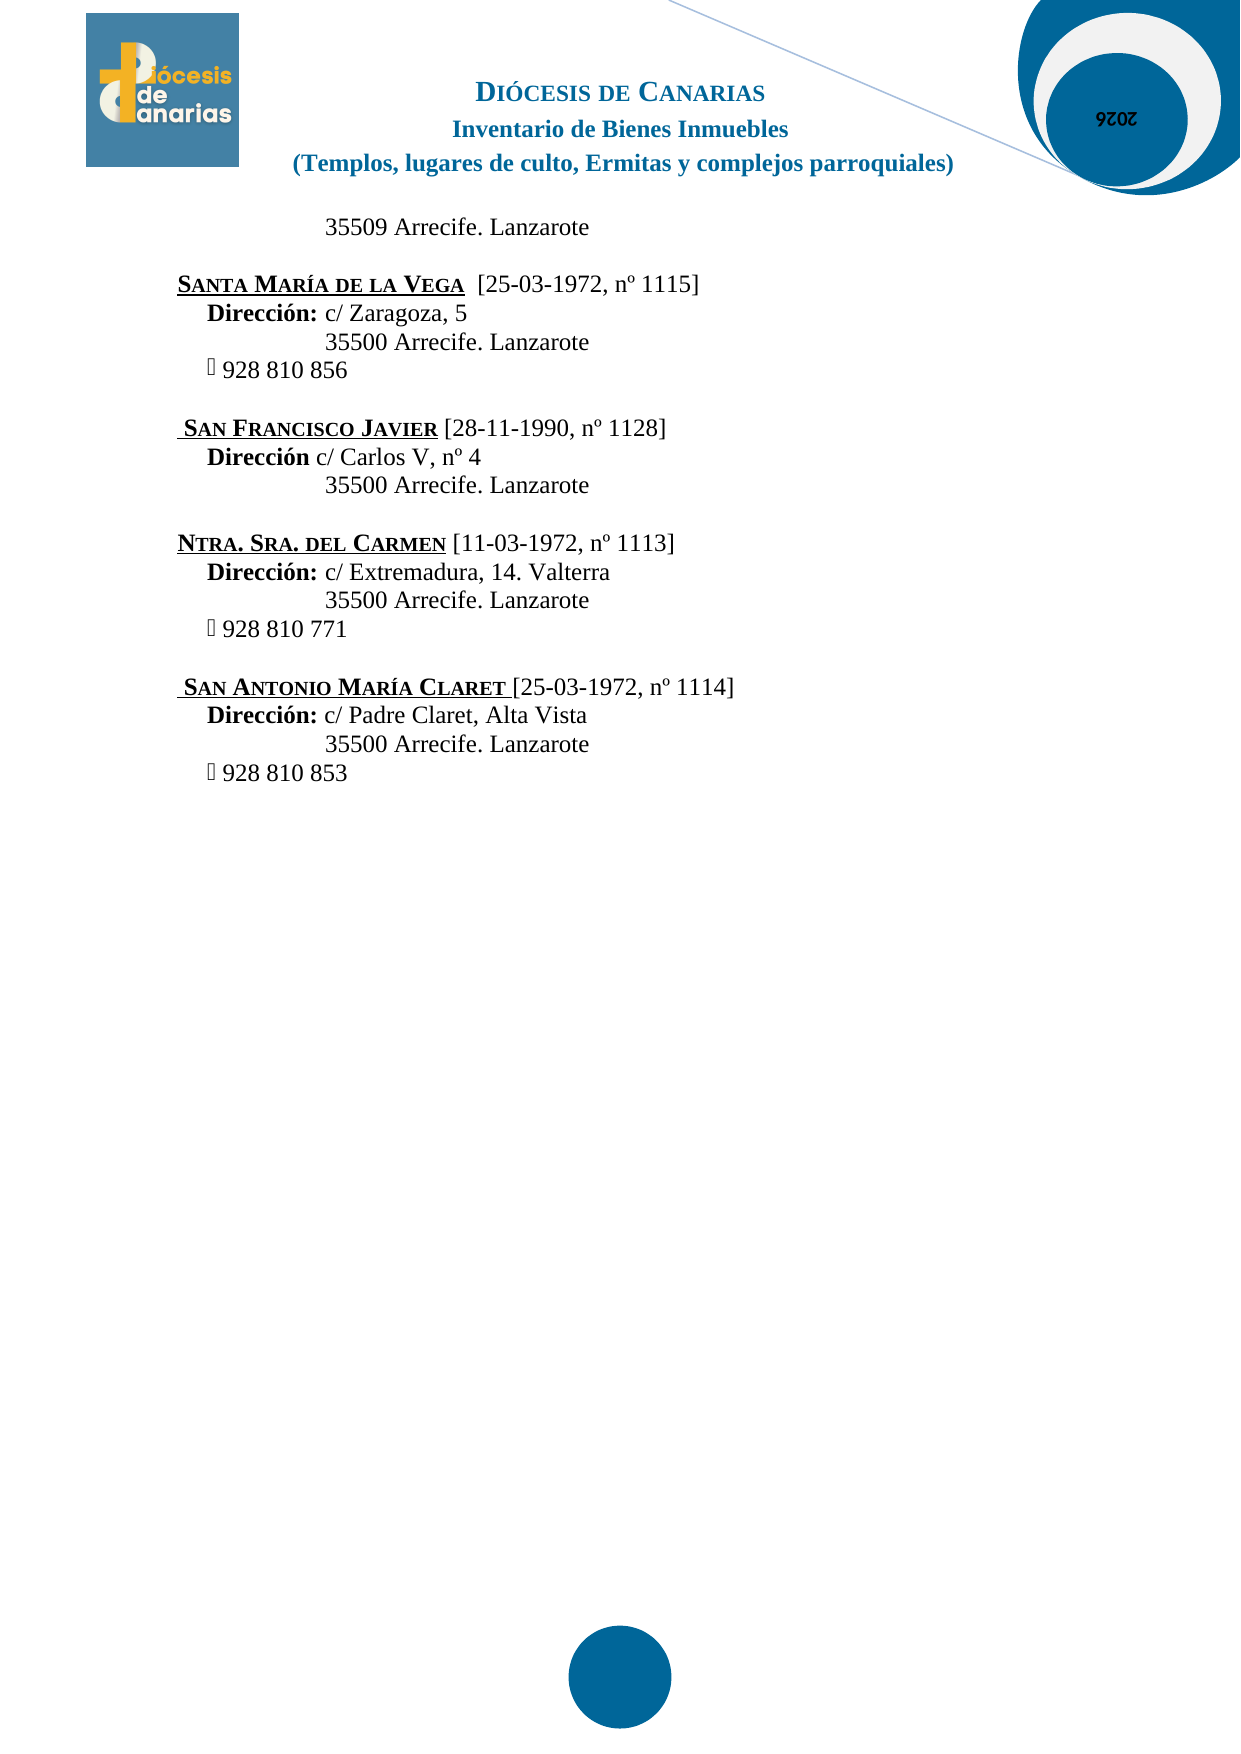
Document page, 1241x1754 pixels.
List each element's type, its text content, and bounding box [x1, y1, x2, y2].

text San Francisco Javier [28-11-1990, nº 1128] [177, 413, 1063, 442]
text Ntra. Sra. del Carmen [11-03-1972, nº 1113] [177, 528, 1063, 557]
text 35500 Arrecife. Lanzarote [177, 327, 1063, 355]
text  928 810 853 [177, 758, 1063, 787]
text 35500 Arrecife. Lanzarote [177, 729, 1063, 758]
text Dirección: c/ Extremadura, 14. Valterra [177, 557, 1063, 585]
text Santa María de la Vega [25-03-1972, nº 1115] [177, 269, 1063, 298]
text  928 810 771 [177, 614, 1063, 643]
text 35500 Arrecife. Lanzarote [177, 470, 1063, 499]
text Dirección: c/ Zaragoza, 5 [177, 298, 1063, 327]
text  928 810 856 [177, 355, 1063, 384]
text San Antonio María Claret [25-03-1972, nº 1114] [177, 672, 1063, 700]
text 35509 Arrecife. Lanzarote [177, 212, 1063, 240]
text Dirección c/ Carlos V, nº 4 [177, 442, 1063, 470]
text Dirección: c/ Padre Claret, Alta Vista [177, 700, 1063, 729]
text 35500 Arrecife. Lanzarote [177, 585, 1063, 614]
